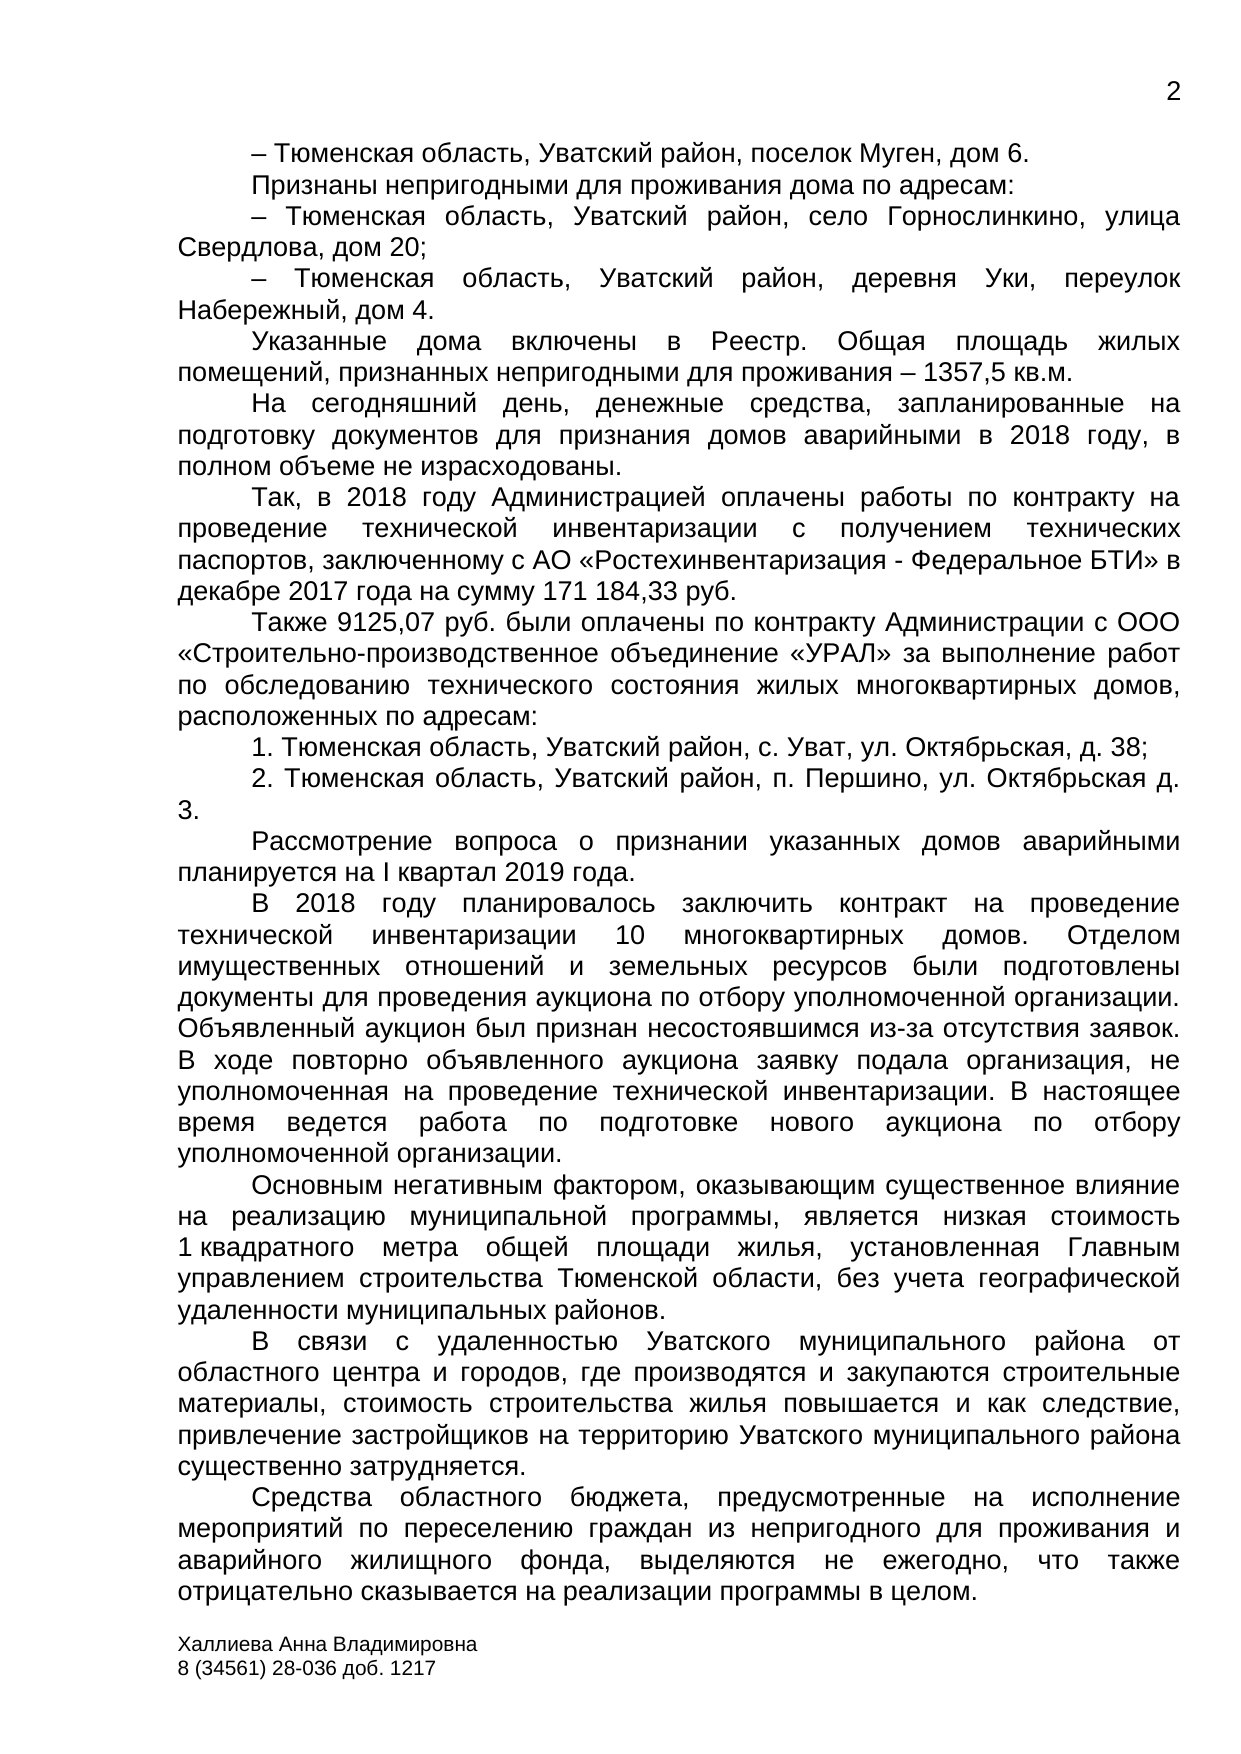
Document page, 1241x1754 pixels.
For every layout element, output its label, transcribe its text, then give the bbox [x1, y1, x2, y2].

text – Тюменская область, Уватский район, деревня Уки, переулок Набережный, дом 4. [177, 262, 1181, 325]
text На сегодняшний день, денежные средства, запланированные на подготовку документов для признания домов аварийными в 2018 году, в полном объеме не израсходованы. [177, 387, 1181, 481]
text В 2018 году планировалось заключить контракт на проведение технической инвентаризации 10 многоквартирных домов. Отделом имущественных отношений и земельных ресурсов были подготовлены документы для проведения аукциона по отбору уполномоченной организации. Объявленный аукцион был признан несостоявшимся из-за отсутствия заявок. В ходе повторно объявленного аукциона заявку подала организация, не уполномоченная на проведение технической инвентаризации. В настоящее время ведется работа по подготовке нового аукциона по отбору уполномоченной организации. [177, 887, 1181, 1169]
text – Тюменская область, Уватский район, село Горнослинкино, улица Свердлова, дом 20; [177, 200, 1181, 262]
text 2. Тюменская область, Уватский район, п. Першино, ул. Октябрьская д. 3. [177, 762, 1181, 825]
text Основным негативным фактором, оказывающим существенное влияние на реализацию муниципальной программы, является низкая стоимость 1 квадратного метра общей площади жилья, установленная Главным управлением строительства Тюменской области, без учета географической удаленности муниципальных районов. [177, 1169, 1181, 1325]
text Указанные дома включены в Реестр. Общая площадь жилых помещений, признанных непригодными для проживания – 1357,5 кв.м. [177, 325, 1181, 387]
text В связи с удаленностью Уватского муниципального района от областного центра и городов, где производятся и закупаются строительные материалы, стоимость строительства жилья повышается и как следствие, привлечение застройщиков на территорию Уватского муниципального района существенно затрудняется. [177, 1325, 1181, 1481]
text – Тюменская область, Уватский район, поселок Муген, дом 6. [177, 137, 1181, 169]
text Признаны непригодными для проживания дома по адресам: [177, 169, 1181, 200]
text 1. Тюменская область, Уватский район, с. Уват, ул. Октябрьская, д. 38; [177, 731, 1181, 762]
text Средства областного бюджета, предусмотренные на исполнение мероприятий по переселению граждан из непригодного для проживания и аварийного жилищного фонда, выделяются не ежегодно, что также отрицательно сказывается на реализации программы в целом. [177, 1481, 1181, 1606]
text Рассмотрение вопроса о признании указанных домов аварийными планируется на I квартал 2019 года. [177, 825, 1181, 887]
text Также 9125,07 руб. были оплачены по контракту Администрации с ООО «Строительно-производственное объединение «УРАЛ» за выполнение работ по обследованию технического состояния жилых многоквартирных домов, расположенных по адресам: [177, 606, 1181, 731]
text Так, в 2018 году Администрацией оплачены работы по контракту на проведение технической инвентаризации с получением технических паспортов, заключенному с АО «Ростехинвентаризация - Федеральное БТИ» в декабре 2017 года на сумму 171 184,33 руб. [177, 481, 1181, 606]
